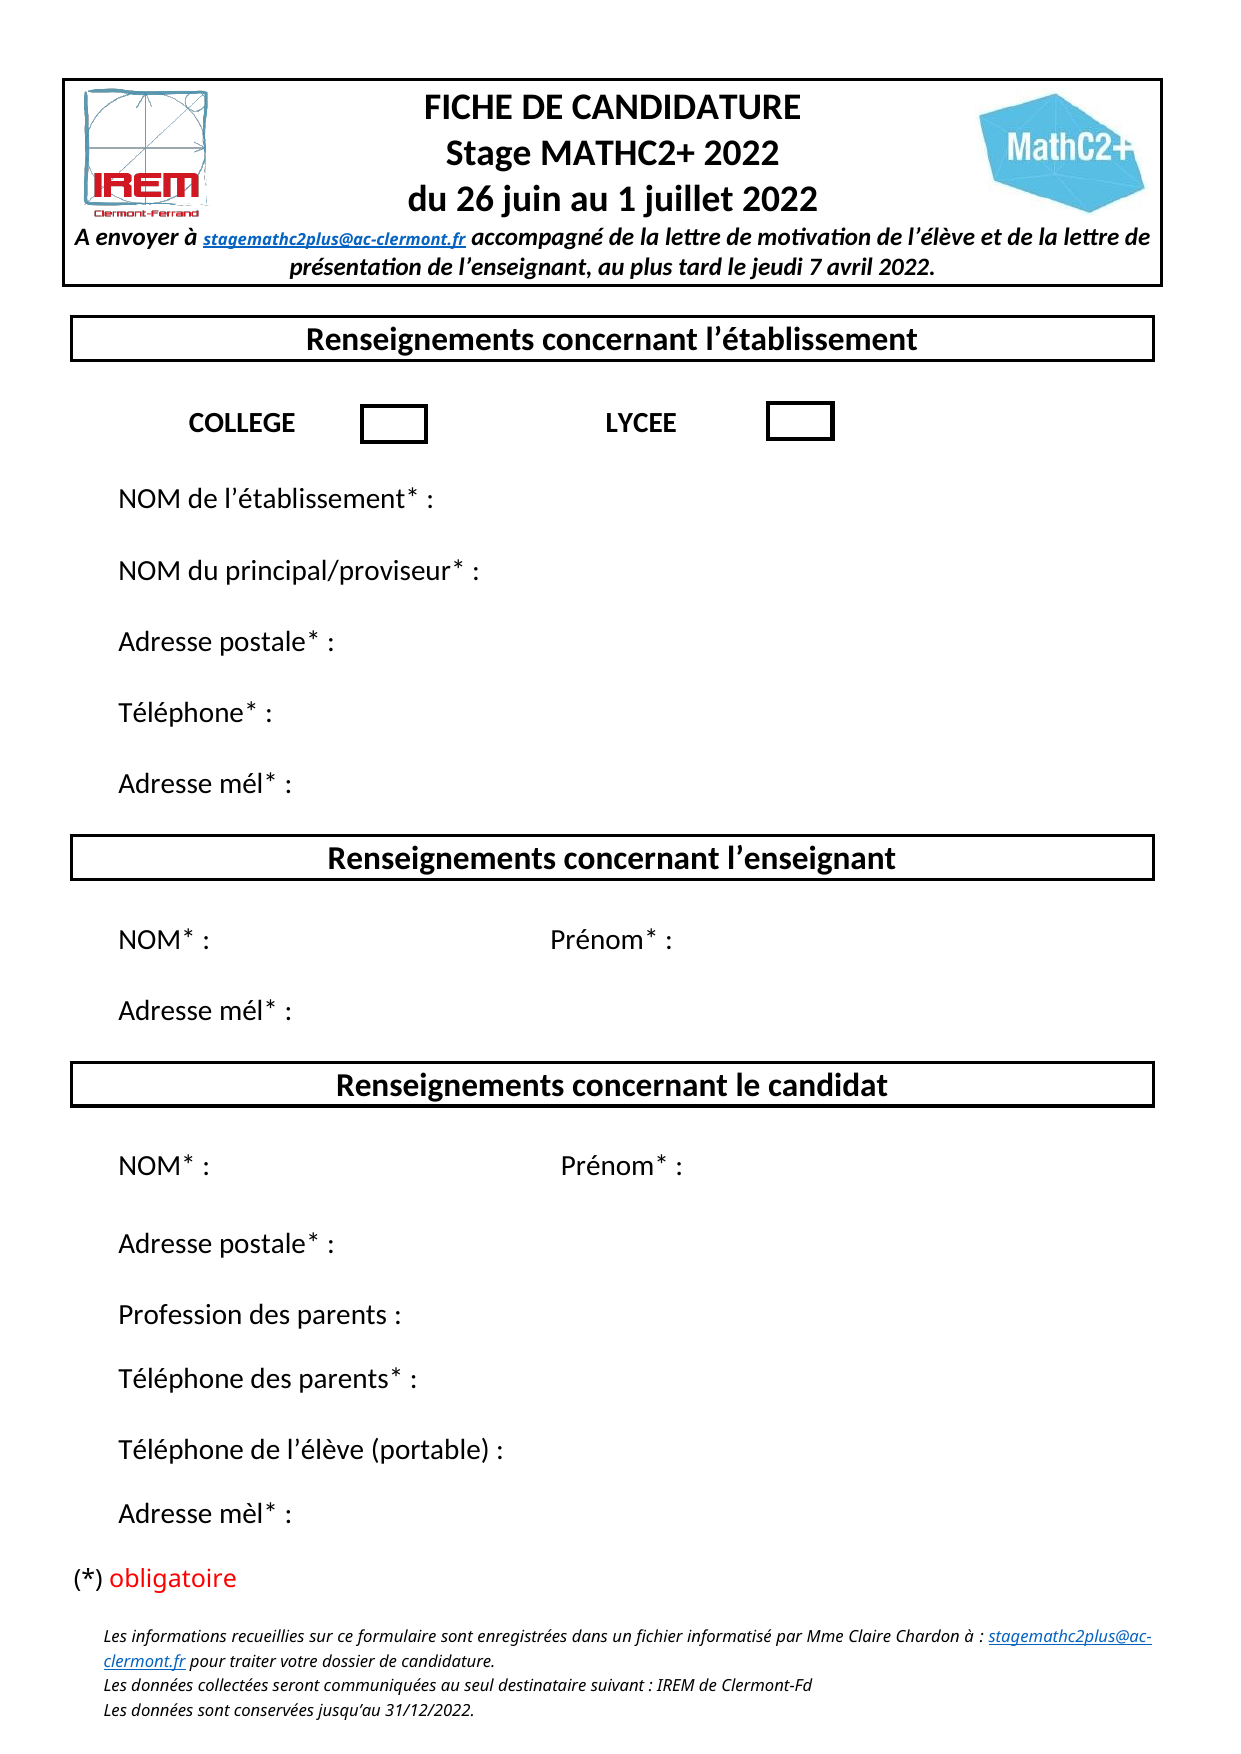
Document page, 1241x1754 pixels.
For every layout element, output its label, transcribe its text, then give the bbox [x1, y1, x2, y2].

text Adresse mél* : [74, 766, 1152, 801]
text NOM de l’établissement* : [74, 481, 1152, 516]
text Renseignements concernant l’établissement [73, 318, 1152, 359]
text [770, 405, 830, 437]
text [1149, 124, 1160, 170]
text LYCEE [428, 404, 766, 439]
text [364, 408, 424, 439]
text [65, 124, 74, 170]
picture [74, 85, 216, 220]
text Téléphone des parents* : [74, 1360, 1152, 1396]
text du 26 juin au 1 juillet 2022 [216, 170, 974, 216]
text Adresse mèl* : [74, 1495, 1152, 1531]
text NOM* : Prénom* : [74, 1147, 1152, 1183]
text Profession des parents : [74, 1296, 1152, 1332]
text Adresse postale* : [74, 623, 1152, 659]
text Renseignements concernant le candidat [73, 1064, 1152, 1104]
text FICHE DE CANDIDATURE [65, 81, 1160, 124]
text A envoyer à stagemathc2plus@ac-clermont.fr accompagné de la lettre de motivation de l’élève et de la lettre de présentation de l’enseignant, au plus tard le jeudi 7 avril 2022. [65, 216, 1160, 284]
text Adresse mél* : [74, 992, 1152, 1028]
text COLLEGE [74, 404, 360, 439]
text Téléphone* : [74, 694, 1152, 730]
text [835, 404, 1152, 439]
text Renseignements concernant l’enseignant [73, 837, 1152, 878]
text (*) obligatoire [74, 1561, 1152, 1595]
text Stage MATHC2+ 2022 [216, 124, 974, 170]
text NOM du principal/proviseur* : [74, 552, 1152, 587]
text NOM* : Prénom* : [118, 921, 1152, 956]
picture [974, 88, 1149, 216]
text Téléphone de l’élève (portable) : [74, 1431, 1152, 1467]
text Adresse postale* : [74, 1225, 1152, 1261]
